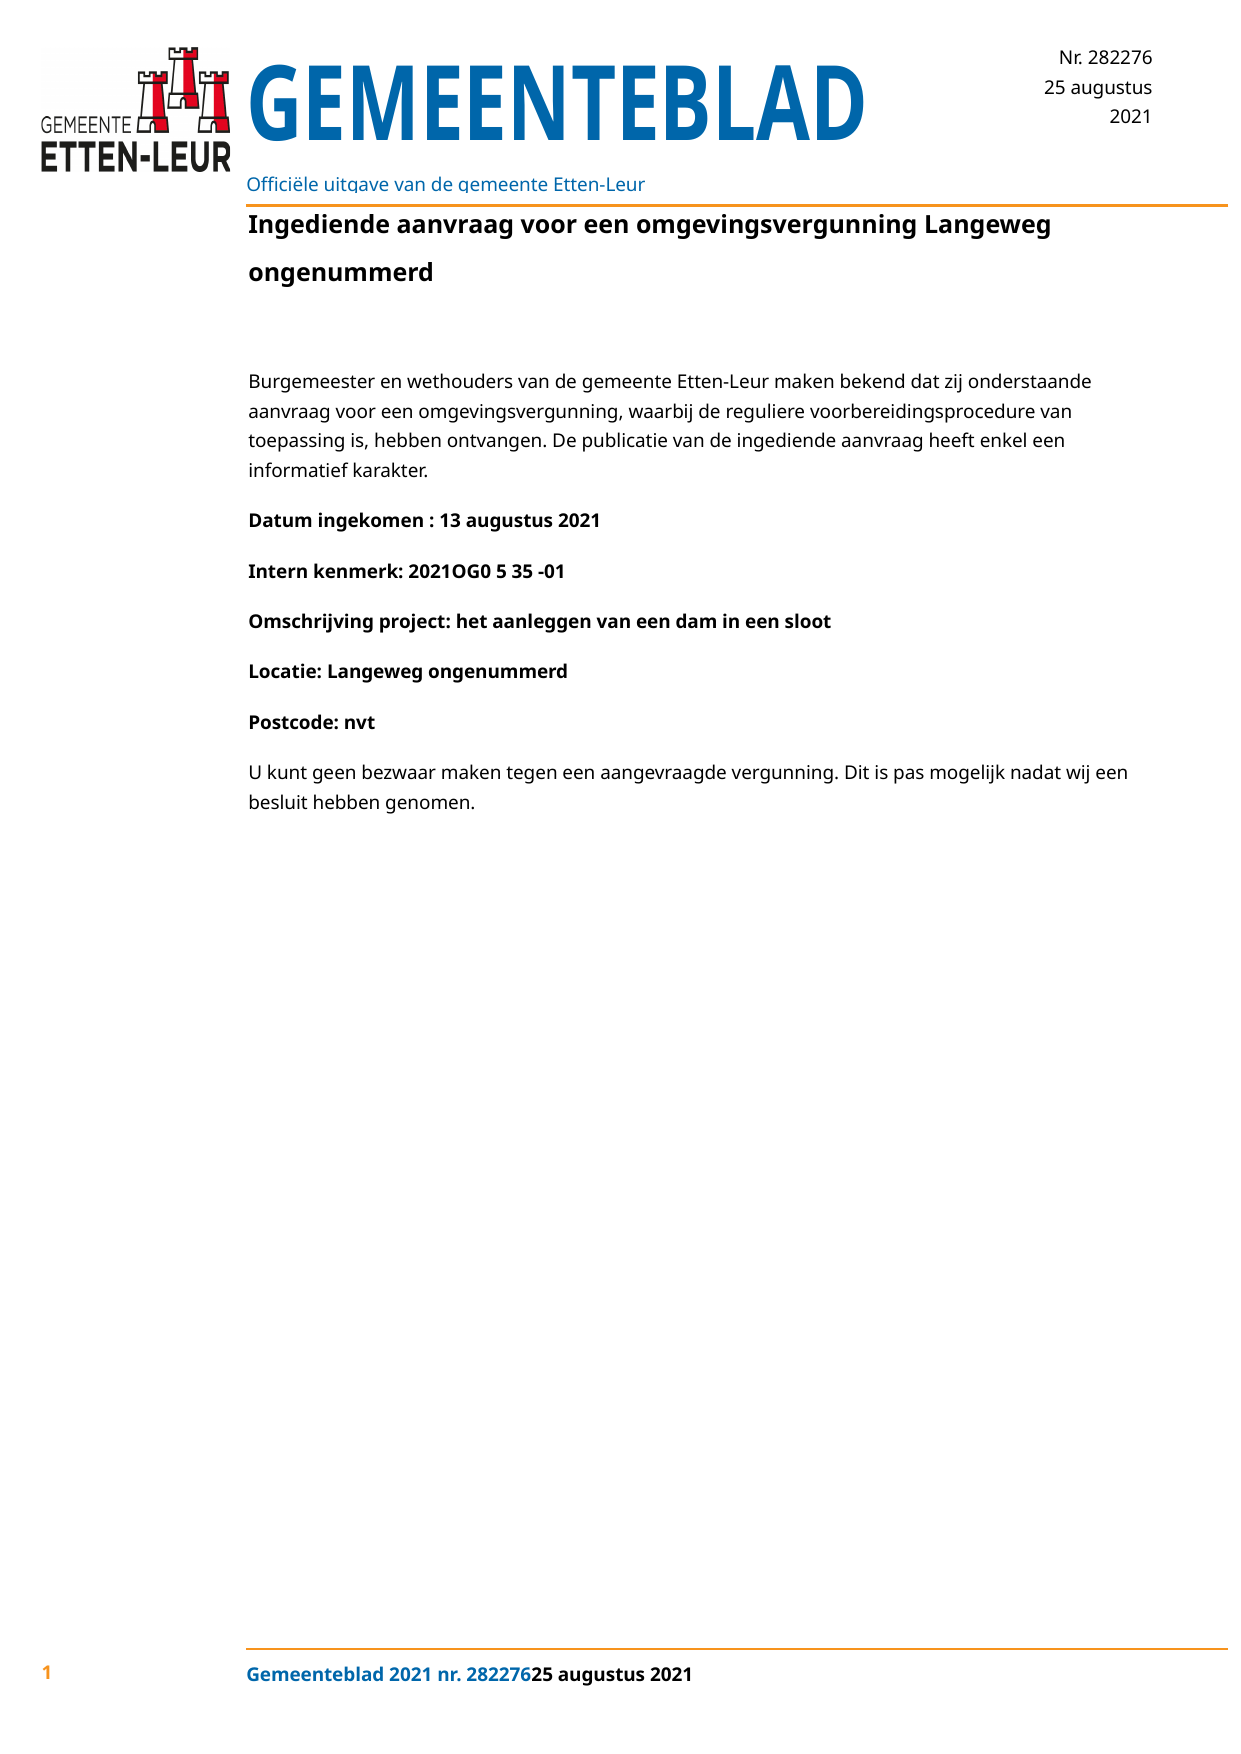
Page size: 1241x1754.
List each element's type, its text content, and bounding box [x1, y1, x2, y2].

text Omschrijving project: het aanleggen van een dam in een sloot [248, 608, 1152, 634]
text Intern kenmerk: 2021OG0 5 35 -01 [248, 558, 1152, 584]
text U kunt geen bezwaar maken tegen een aangevraagde vergunning. Dit is pas mogelijk nadat wij een besluit hebben genomen. [248, 759, 1152, 815]
picture [41, 47, 231, 172]
text Ingediende aanvraag voor een omgevingsvergunning Langeweg ongenummerd [248, 207, 1152, 288]
text Burgemeester en wethouders van de gemeente Etten-Leur maken bekend dat zij onderstaande aanvraag voor een omgevingsvergunning, waarbij de reguliere voorbereidingsprocedure van toepassing is, hebben ontvangen. De publicatie van de ingediende aanvraag heeft enkel een informatief karakter. [248, 368, 1152, 483]
text Locatie: Langeweg ongenummerd [248, 659, 1152, 684]
text Datum ingekomen : 13 augustus 2021 [248, 507, 1152, 533]
text Postcode: nvt [248, 709, 1152, 735]
